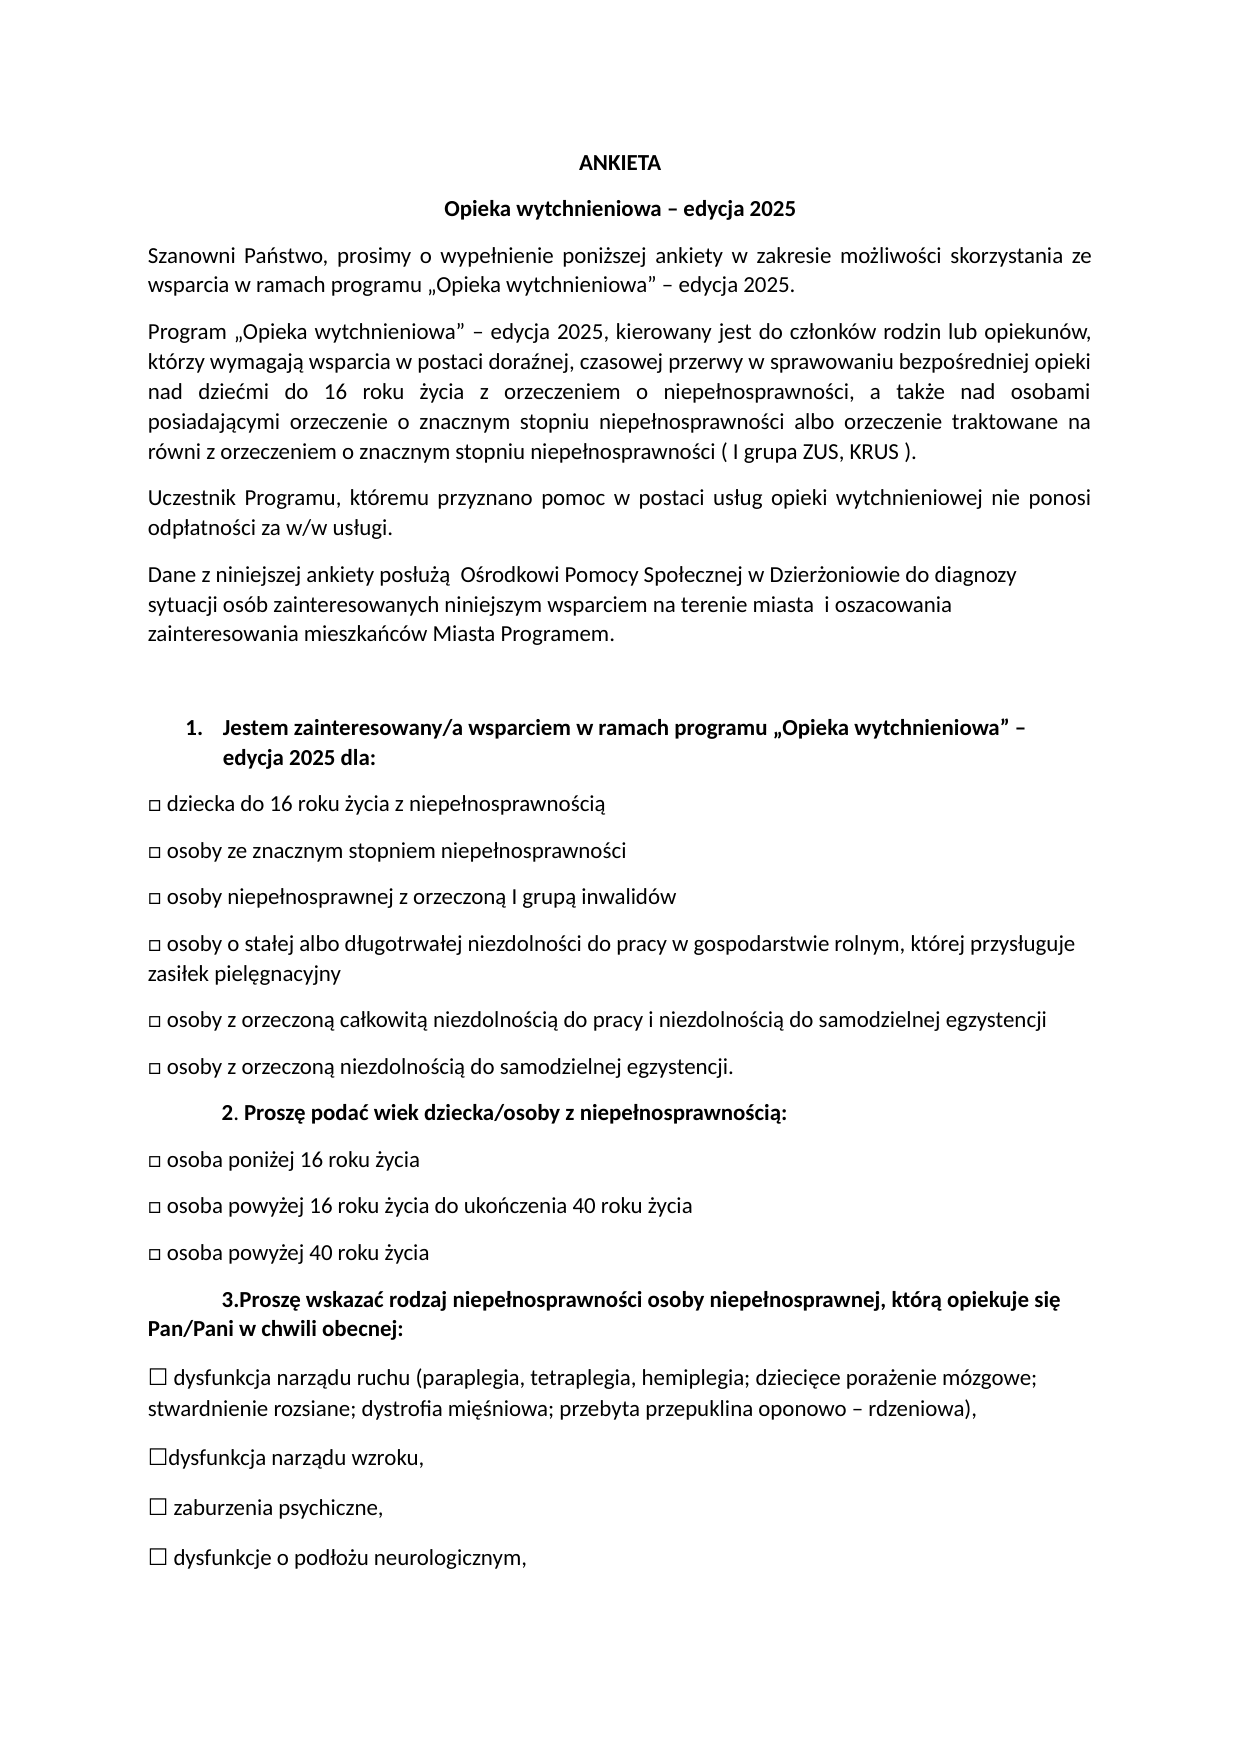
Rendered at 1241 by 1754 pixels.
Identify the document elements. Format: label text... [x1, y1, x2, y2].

text □ osoby o stałej albo długotrwałej niezdolności do pracy w gospodarstwie rolnym, której przysługuje zasiłek pielęgnacyjny [148, 929, 1093, 987]
text □ osoby niepełnosprawnej z orzeczoną I grupą inwalidów [148, 882, 1093, 910]
text 2. Proszę podać wiek dziecka/osoby z niepełnosprawnością: [148, 1098, 1093, 1126]
text 3.Proszę wskazać rodzaj niepełnosprawności osoby niepełnosprawnej, którą opiekuje się Pan/Pani w chwili obecnej: [148, 1285, 1093, 1343]
text Dane z niniejszej ankiety posłużą Ośrodkowi Pomocy Społecznej w Dzierżoniowie do diagnozy sytuacji osób zainteresowanych niniejszym wsparciem na terenie miasta i oszacowania zainteresowania mieszkańców Miasta Programem. [148, 560, 1093, 648]
text ANKIETA [148, 148, 1093, 176]
text □ osoby ze znacznym stopniem niepełnosprawności [148, 836, 1093, 864]
text Uczestnik Programu, któremu przyznano pomoc w postaci usług opieki wytchnieniowej nie ponosi odpłatności za w/w usługi. [148, 483, 1093, 541]
text □ osoba poniżej 16 roku życia [148, 1145, 1093, 1173]
text ☐ dysfunkcje o podłożu neurologicznym, [148, 1541, 1093, 1572]
text ☐dysfunkcja narządu wzroku, [148, 1441, 1093, 1472]
text □ osoba powyżej 16 roku życia do ukończenia 40 roku życia [148, 1192, 1093, 1219]
text ☐ dysfunkcja narządu ruchu (paraplegia, tetraplegia, hemiplegia; dziecięce porażenie mózgowe; stwardnienie rozsiane; dystrofia mięśniowa; przebyta przepuklina oponowo – rdzeniowa), [148, 1361, 1093, 1422]
text □ osoby z orzeczoną całkowitą niezdolnością do pracy i niezdolnością do samodzielnej egzystencji [148, 1005, 1093, 1033]
list Jestem zainteresowany/a wsparciem w ramach programu „Opieka wytchnieniowa” – edycja 2025 dla: [185, 713, 1093, 771]
text Opieka wytchnieniowa – edycja 2025 [148, 194, 1093, 222]
text □ osoba powyżej 40 roku życia [148, 1238, 1093, 1266]
text □ osoby z orzeczoną niezdolnością do samodzielnej egzystencji. [148, 1052, 1093, 1080]
text ☐ zaburzenia psychiczne, [148, 1491, 1093, 1522]
text □ dziecka do 16 roku życia z niepełnosprawnością [148, 789, 1093, 817]
text Program „Opieka wytchnieniowa” – edycja 2025, kierowany jest do członków rodzin lub opiekunów, którzy wymagają wsparcia w postaci doraźnej, czasowej przerwy w sprawowaniu bezpośredniej opieki nad dziećmi do 16 roku życia z orzeczeniem o niepełnosprawności, a także nad osobami posiadającymi orzeczenie o znacznym stopniu niepełnosprawności albo orzeczenie traktowane na równi z orzeczeniem o znacznym stopniu niepełnosprawności ( I grupa ZUS, KRUS ). [148, 317, 1093, 465]
text Szanowni Państwo, prosimy o wypełnienie poniższej ankiety w zakresie możliwości skorzystania ze wsparcia w ramach programu „Opieka wytchnieniowa” – edycja 2025. [148, 241, 1093, 299]
